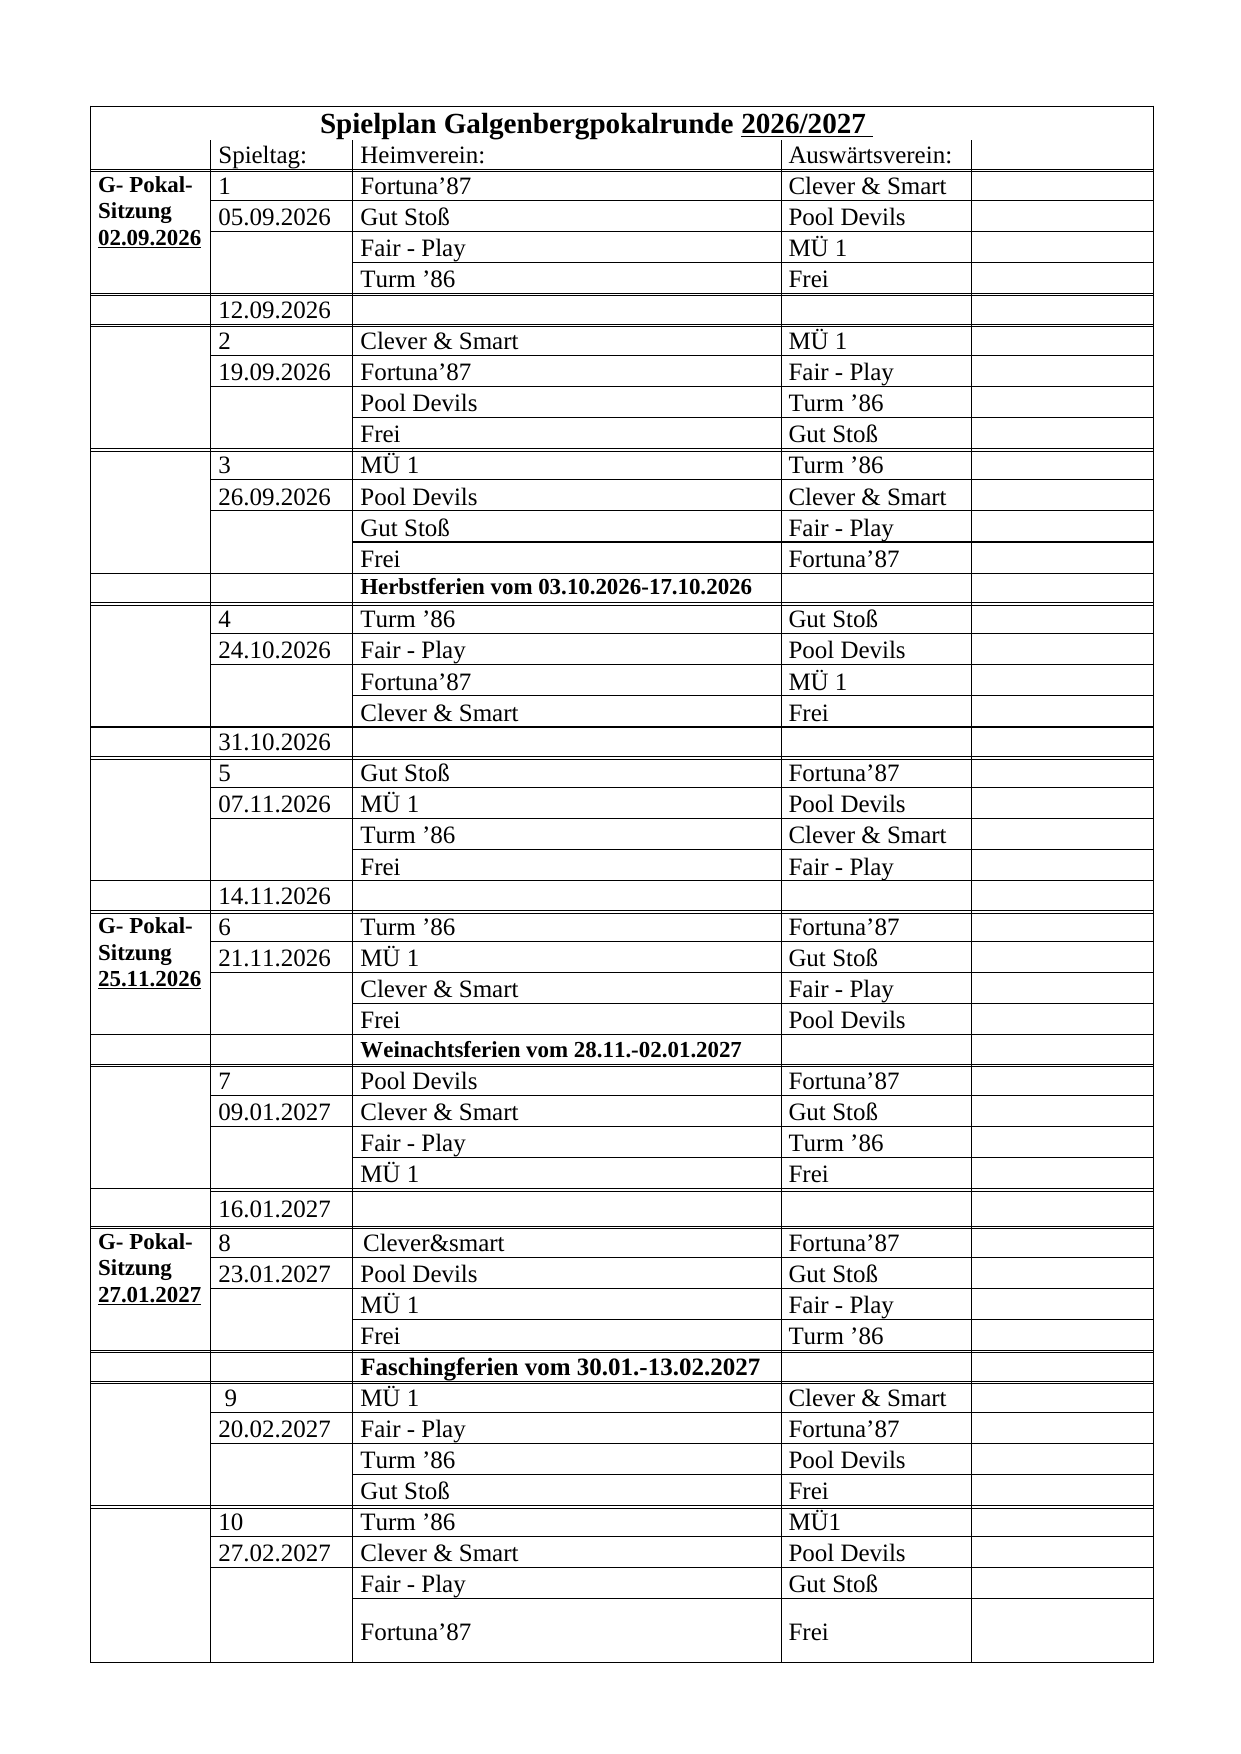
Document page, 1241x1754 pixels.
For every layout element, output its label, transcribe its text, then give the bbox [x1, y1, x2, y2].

table_cell [972, 881, 1153, 910]
table_cell 3 [211, 452, 352, 479]
table_cell [91, 760, 210, 880]
table_cell Fortuna’87 [782, 543, 971, 572]
table_cell MÜ 1 [353, 1158, 781, 1188]
table_cell Gut Stoß [782, 1258, 971, 1288]
table_cell [782, 1192, 971, 1226]
table_cell [211, 1035, 352, 1064]
table_cell [972, 418, 1153, 448]
table_cell [972, 1192, 1153, 1226]
table_cell Herbstferien vom 03.10.2026-17.10.2026 [353, 574, 781, 602]
table_cell 27.02.2027 [211, 1537, 352, 1567]
table_cell [211, 1127, 352, 1188]
table_cell [972, 914, 1153, 941]
table_cell [972, 172, 1153, 200]
table_cell Gut Stoß [353, 760, 781, 787]
table_cell Clever & Smart [353, 1537, 781, 1567]
table_cell Turm ’86 [353, 819, 781, 849]
table_cell Turm ’86 [353, 1509, 781, 1536]
table_cell Gut Stoß [353, 1475, 781, 1505]
table_cell [972, 452, 1153, 479]
table_cell Pool Devils [782, 1444, 971, 1474]
table_cell [972, 1096, 1153, 1126]
table_cell [91, 881, 210, 910]
table_cell 26.09.2026 [211, 480, 352, 510]
table_cell [211, 232, 352, 293]
table_cell Fortuna’87 [782, 760, 971, 787]
table_cell [211, 1353, 352, 1381]
table_cell [972, 1158, 1153, 1188]
table_cell MÜ 1 [782, 327, 971, 355]
table_cell [972, 819, 1153, 849]
table_cell [972, 543, 1153, 572]
table_cell Fair - Play [353, 1413, 781, 1443]
table_cell [91, 296, 210, 324]
table_cell [782, 1353, 971, 1381]
table_cell [91, 1189, 210, 1226]
table_cell [972, 1035, 1153, 1064]
table_cell [972, 263, 1153, 293]
table_cell [211, 1444, 352, 1505]
table_cell Frei [782, 1475, 971, 1505]
table_cell [972, 696, 1153, 726]
table_cell [972, 511, 1153, 541]
table_cell MÜ 1 [353, 942, 781, 972]
table_cell [972, 356, 1153, 386]
table_cell Fortuna’87 [782, 1067, 971, 1095]
table_cell Pool Devils [782, 788, 971, 818]
table_cell 21.11.2026 [211, 942, 352, 972]
table_cell 9 [211, 1384, 352, 1412]
table_cell Clever & Smart [782, 480, 971, 510]
table_cell 4 [211, 606, 352, 633]
table_cell Turm ’86 [782, 452, 971, 479]
table_cell MÜ 1 [353, 1289, 781, 1319]
table_cell [972, 1258, 1153, 1288]
table_cell [972, 140, 1153, 169]
table_cell [91, 574, 210, 602]
table_cell Turm ’86 [782, 387, 971, 417]
table_cell Clever&smart [353, 1229, 781, 1257]
table_cell Fair - Play [353, 1568, 781, 1598]
table_cell 07.11.2026 [211, 788, 352, 818]
table_cell [972, 1067, 1153, 1095]
table_cell Fortuna’87 [782, 914, 971, 941]
table_cell [353, 296, 781, 324]
table_cell 23.01.2027 [211, 1258, 352, 1288]
table_cell [972, 327, 1153, 355]
table_cell 2 [211, 327, 352, 355]
table_cell [972, 1004, 1153, 1034]
table_cell Fortuna’87 [353, 1599, 781, 1662]
table_cell Clever & Smart [353, 696, 781, 726]
table_cell [972, 574, 1153, 602]
table_cell Pool Devils [782, 634, 971, 664]
table_cell [91, 140, 210, 169]
table_cell 1 [211, 172, 352, 200]
table_cell [972, 1568, 1153, 1598]
table_cell [91, 327, 210, 448]
table_cell G- Pokal- Sitzung 02.09.2026 [91, 172, 210, 293]
table_cell Fair - Play [353, 1127, 781, 1157]
table_cell 16.01.2027 [211, 1192, 352, 1226]
table_cell [782, 881, 971, 910]
table_cell [211, 973, 352, 1034]
table_cell Turm ’86 [353, 606, 781, 633]
table_cell [91, 1384, 210, 1505]
table_cell Auswärtsverein: [782, 140, 971, 169]
table_cell [972, 665, 1153, 695]
table_cell Fortuna’87 [353, 172, 781, 200]
table_cell [972, 788, 1153, 818]
table_cell [211, 819, 352, 880]
table_cell Gut Stoß [782, 606, 971, 633]
table_cell Frei [353, 418, 781, 448]
table_cell [972, 942, 1153, 972]
table_cell Frei [353, 1004, 781, 1034]
table_cell [972, 606, 1153, 633]
table_cell [972, 1509, 1153, 1536]
table_cell Spieltag: [211, 140, 352, 169]
table_cell Pool Devils [782, 1537, 971, 1567]
table_cell [972, 232, 1153, 262]
table_cell Clever & Smart [782, 819, 971, 849]
table_cell [972, 1599, 1153, 1662]
table_cell [211, 665, 352, 726]
table_cell Fortuna’87 [782, 1413, 971, 1443]
table_cell [353, 881, 781, 910]
table_cell Gut Stoß [353, 511, 781, 541]
table_cell Gut Stoß [782, 418, 971, 448]
table_cell [211, 511, 352, 572]
table_cell Fortuna’87 [353, 356, 781, 386]
table_cell Turm ’86 [353, 263, 781, 293]
table_cell [353, 728, 781, 756]
table_cell Fair - Play [353, 634, 781, 664]
table_cell Frei [353, 1320, 781, 1350]
table_cell [972, 387, 1153, 417]
table_cell [91, 452, 210, 572]
table_cell Pool Devils [353, 1258, 781, 1288]
table_cell 7 [211, 1067, 352, 1095]
table_cell [972, 1289, 1153, 1319]
table_cell Clever & Smart [353, 1096, 781, 1126]
table_cell MÜ 1 [782, 232, 971, 262]
table_cell [972, 1537, 1153, 1567]
table_cell 05.09.2026 [211, 201, 352, 231]
table_cell 20.02.2027 [211, 1413, 352, 1443]
table_cell [91, 728, 210, 756]
table_cell [782, 728, 971, 756]
table_cell Frei [353, 850, 781, 880]
table_cell Frei [353, 543, 781, 572]
table_cell [211, 574, 352, 602]
table_cell Weinachtsferien vom 28.11.-02.01.2027 [353, 1035, 781, 1064]
table_cell Gut Stoß [782, 1568, 971, 1598]
table_cell Frei [782, 263, 971, 293]
table_cell [91, 1035, 210, 1064]
table_cell Fortuna’87 [353, 665, 781, 695]
table_cell Turm ’86 [353, 1444, 781, 1474]
table_cell [972, 201, 1153, 231]
table_cell [91, 1509, 210, 1662]
table_header Spielplan Galgenbergpokalrunde 2026/2027 [91, 107, 1153, 140]
table_cell [211, 387, 352, 448]
table_cell [972, 760, 1153, 787]
table_cell [91, 606, 210, 726]
table_cell [211, 1289, 352, 1350]
table_cell 19.09.2026 [211, 356, 352, 386]
table_cell Gut Stoß [353, 201, 781, 231]
table_cell [211, 1568, 352, 1662]
table_cell [782, 574, 971, 602]
table_cell [972, 1444, 1153, 1474]
table_cell [972, 480, 1153, 510]
table_cell 8 [211, 1229, 352, 1257]
table_cell MÜ 1 [353, 788, 781, 818]
table_cell Fair - Play [782, 356, 971, 386]
table_cell 24.10.2026 [211, 634, 352, 664]
table_cell [972, 973, 1153, 1003]
table_cell [782, 1035, 971, 1064]
table_cell [972, 634, 1153, 664]
table_cell [972, 1384, 1153, 1412]
table_cell Clever & Smart [353, 973, 781, 1003]
table_cell [91, 1067, 210, 1188]
table_cell Clever & Smart [353, 327, 781, 355]
table_cell [353, 1192, 781, 1226]
table_cell [972, 1475, 1153, 1505]
table_cell Clever & Smart [782, 1384, 971, 1412]
table_cell Fair - Play [782, 850, 971, 880]
table_cell Faschingferien vom 30.01.-13.02.2027 [353, 1353, 781, 1381]
table_cell Clever & Smart [782, 172, 971, 200]
table_cell MÜ 1 [353, 452, 781, 479]
table_cell [972, 1353, 1153, 1381]
table_cell Heimverein: [353, 140, 781, 169]
table_cell MÜ1 [782, 1509, 971, 1536]
table_cell 6 [211, 914, 352, 941]
table_cell Gut Stoß [782, 1096, 971, 1126]
table_cell 10 [211, 1509, 352, 1536]
table_cell Pool Devils [353, 387, 781, 417]
table_cell Fair - Play [782, 1289, 971, 1319]
table_cell [972, 1127, 1153, 1157]
table_cell [972, 850, 1153, 880]
table_cell Turm ’86 [353, 914, 781, 941]
table_cell [972, 1413, 1153, 1443]
table_cell [972, 728, 1153, 756]
table_cell 31.10.2026 [211, 728, 352, 756]
table_cell Turm ’86 [782, 1127, 971, 1157]
table_cell 5 [211, 760, 352, 787]
table_cell Pool Devils [353, 1067, 781, 1095]
table_cell G- Pokal- Sitzung 25.11.2026 [91, 914, 210, 1034]
table_cell 09.01.2027 [211, 1096, 352, 1126]
table_cell Fair - Play [353, 232, 781, 262]
table_cell [972, 1320, 1153, 1350]
table_cell Pool Devils [353, 480, 781, 510]
table_cell Pool Devils [782, 201, 971, 231]
table_cell Fair - Play [782, 511, 971, 541]
table_cell G- Pokal- Sitzung 27.01.2027 [91, 1229, 210, 1350]
table_cell [972, 296, 1153, 324]
table_cell Fortuna’87 [782, 1229, 971, 1257]
table_cell [91, 1353, 210, 1381]
table_cell Frei [782, 1599, 971, 1662]
table_cell Fair - Play [782, 973, 971, 1003]
table_cell Frei [782, 696, 971, 726]
table_cell 14.11.2026 [211, 881, 352, 910]
table_cell Gut Stoß [782, 942, 971, 972]
table_cell Turm ’86 [782, 1320, 971, 1350]
table_cell [782, 296, 971, 324]
table_cell MÜ 1 [353, 1384, 781, 1412]
table_cell [972, 1229, 1153, 1257]
table_cell Pool Devils [782, 1004, 971, 1034]
table_cell Frei [782, 1158, 971, 1188]
table_cell 12.09.2026 [211, 296, 352, 324]
table_cell MÜ 1 [782, 665, 971, 695]
